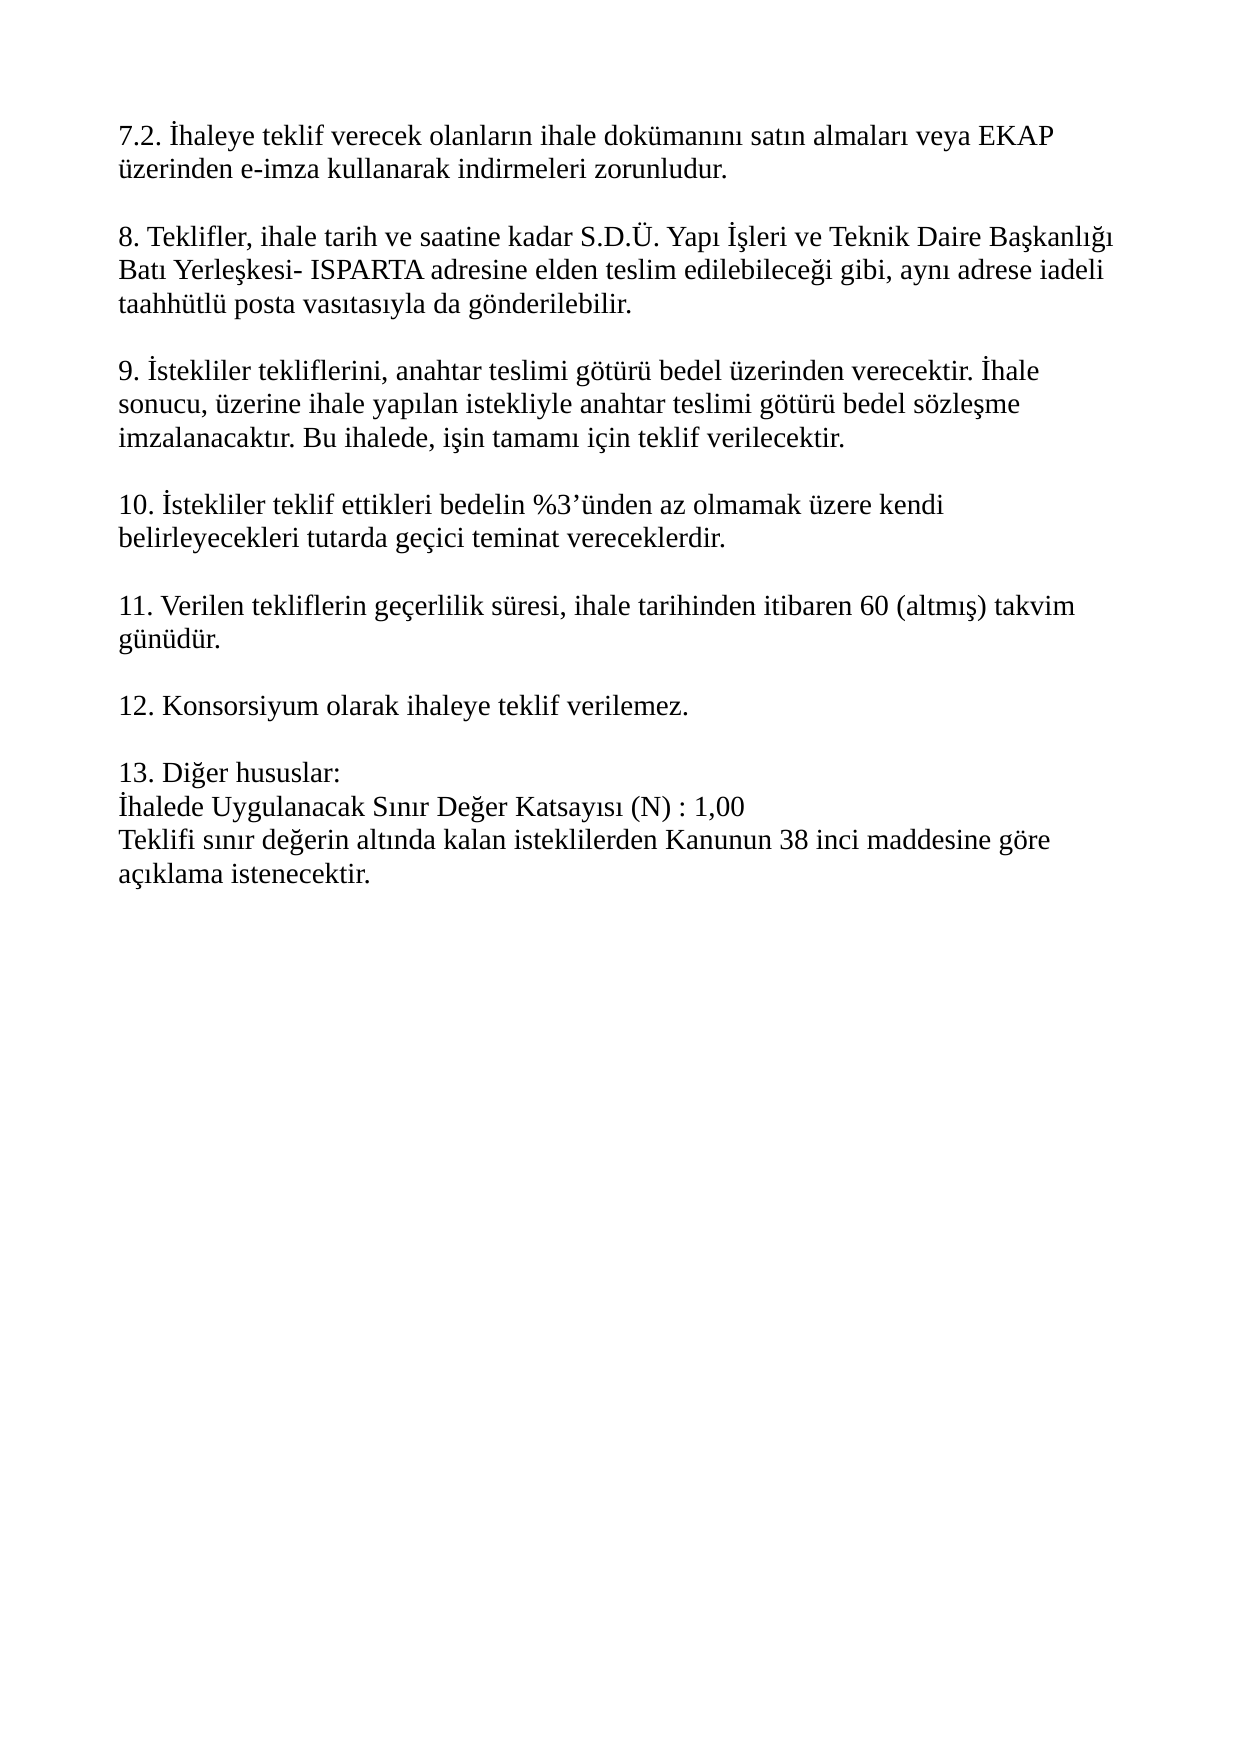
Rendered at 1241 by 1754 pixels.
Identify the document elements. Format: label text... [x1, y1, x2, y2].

text 8. Teklifler, ihale tarih ve saatine kadar S.D.Ü. Yapı İşleri ve Teknik Daire Başkanlığı Batı Yerleşkesi- ISPARTA adresine elden teslim edilebileceği gibi, aynı adrese iadeli taahhütlü posta vasıtasıyla da gönderilebilir. [118, 219, 1122, 319]
text 11. Verilen tekliflerin geçerlilik süresi, ihale tarihinden itibaren 60 (altmış) takvim günüdür. [118, 588, 1122, 655]
text 7.2. İhaleye teklif verecek olanların ihale dokümanını satın almaları veya EKAP üzerinden e-imza kullanarak indirmeleri zorunludur. [118, 118, 1122, 185]
text 10. İstekliler teklif ettikleri bedelin %3’ünden az olmamak üzere kendi belirleyecekleri tutarda geçici teminat vereceklerdir. [118, 487, 1122, 554]
text 13. Diğer hususlar: [118, 755, 1122, 789]
text İhalede Uygulanacak Sınır Değer Katsayısı (N) : 1,00 [118, 789, 1122, 822]
text Teklifi sınır değerin altında kalan isteklilerden Kanunun 38 inci maddesine göre açıklama istenecektir. [118, 822, 1122, 889]
text 9. İstekliler tekliflerini, anahtar teslimi götürü bedel üzerinden verecektir. İhale sonucu, üzerine ihale yapılan istekliyle anahtar teslimi götürü bedel sözleşme imzalanacaktır. Bu ihalede, işin tamamı için teklif verilecektir. [118, 353, 1122, 453]
text 12. Konsorsiyum olarak ihaleye teklif verilemez. [118, 688, 1122, 722]
